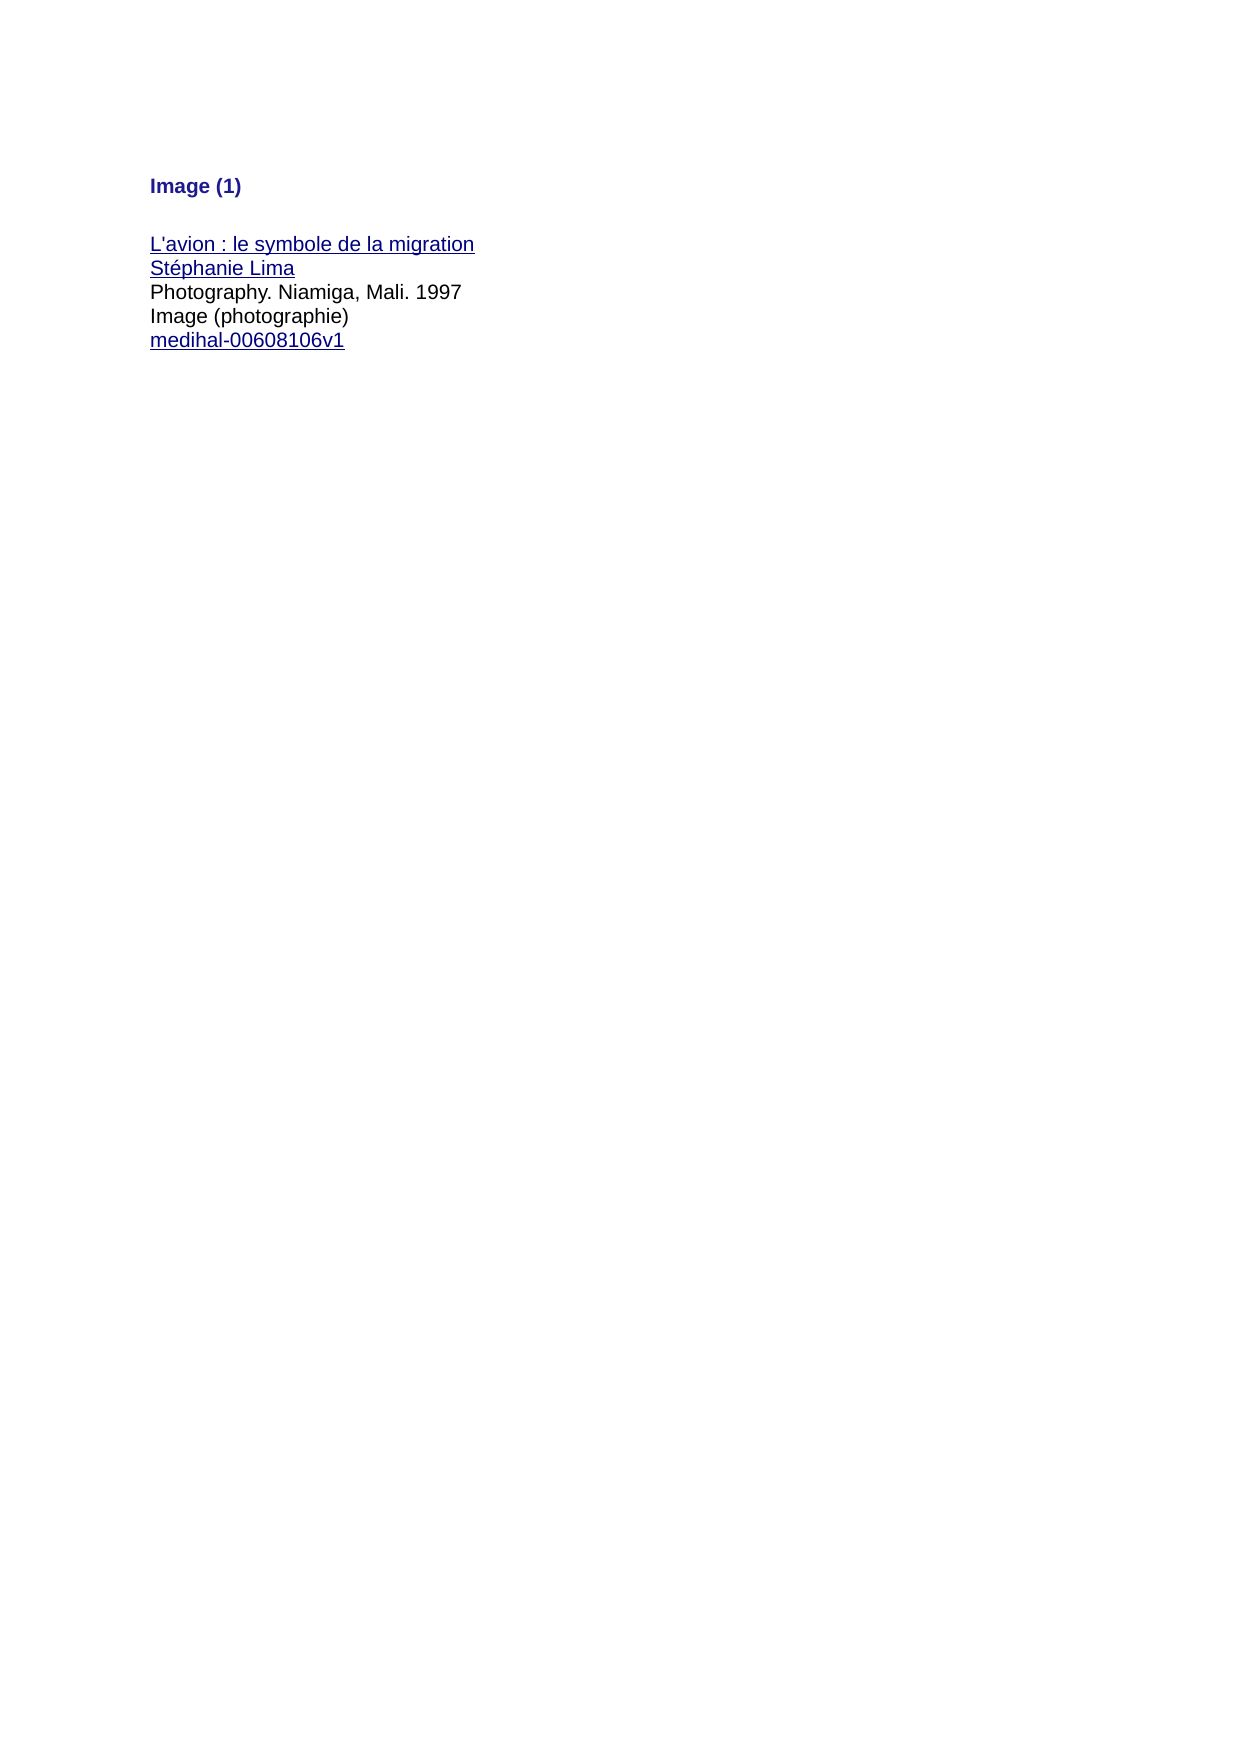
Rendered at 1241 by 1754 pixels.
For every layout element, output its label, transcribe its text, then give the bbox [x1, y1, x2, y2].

table_header L'avion : le symbole de la migration Stéphanie Lima Photography. Niamiga, Mali. 1997 Image (photographie) medihal-00608106v1 [150, 232, 1090, 352]
subtitle Image (1) [150, 174, 1090, 198]
